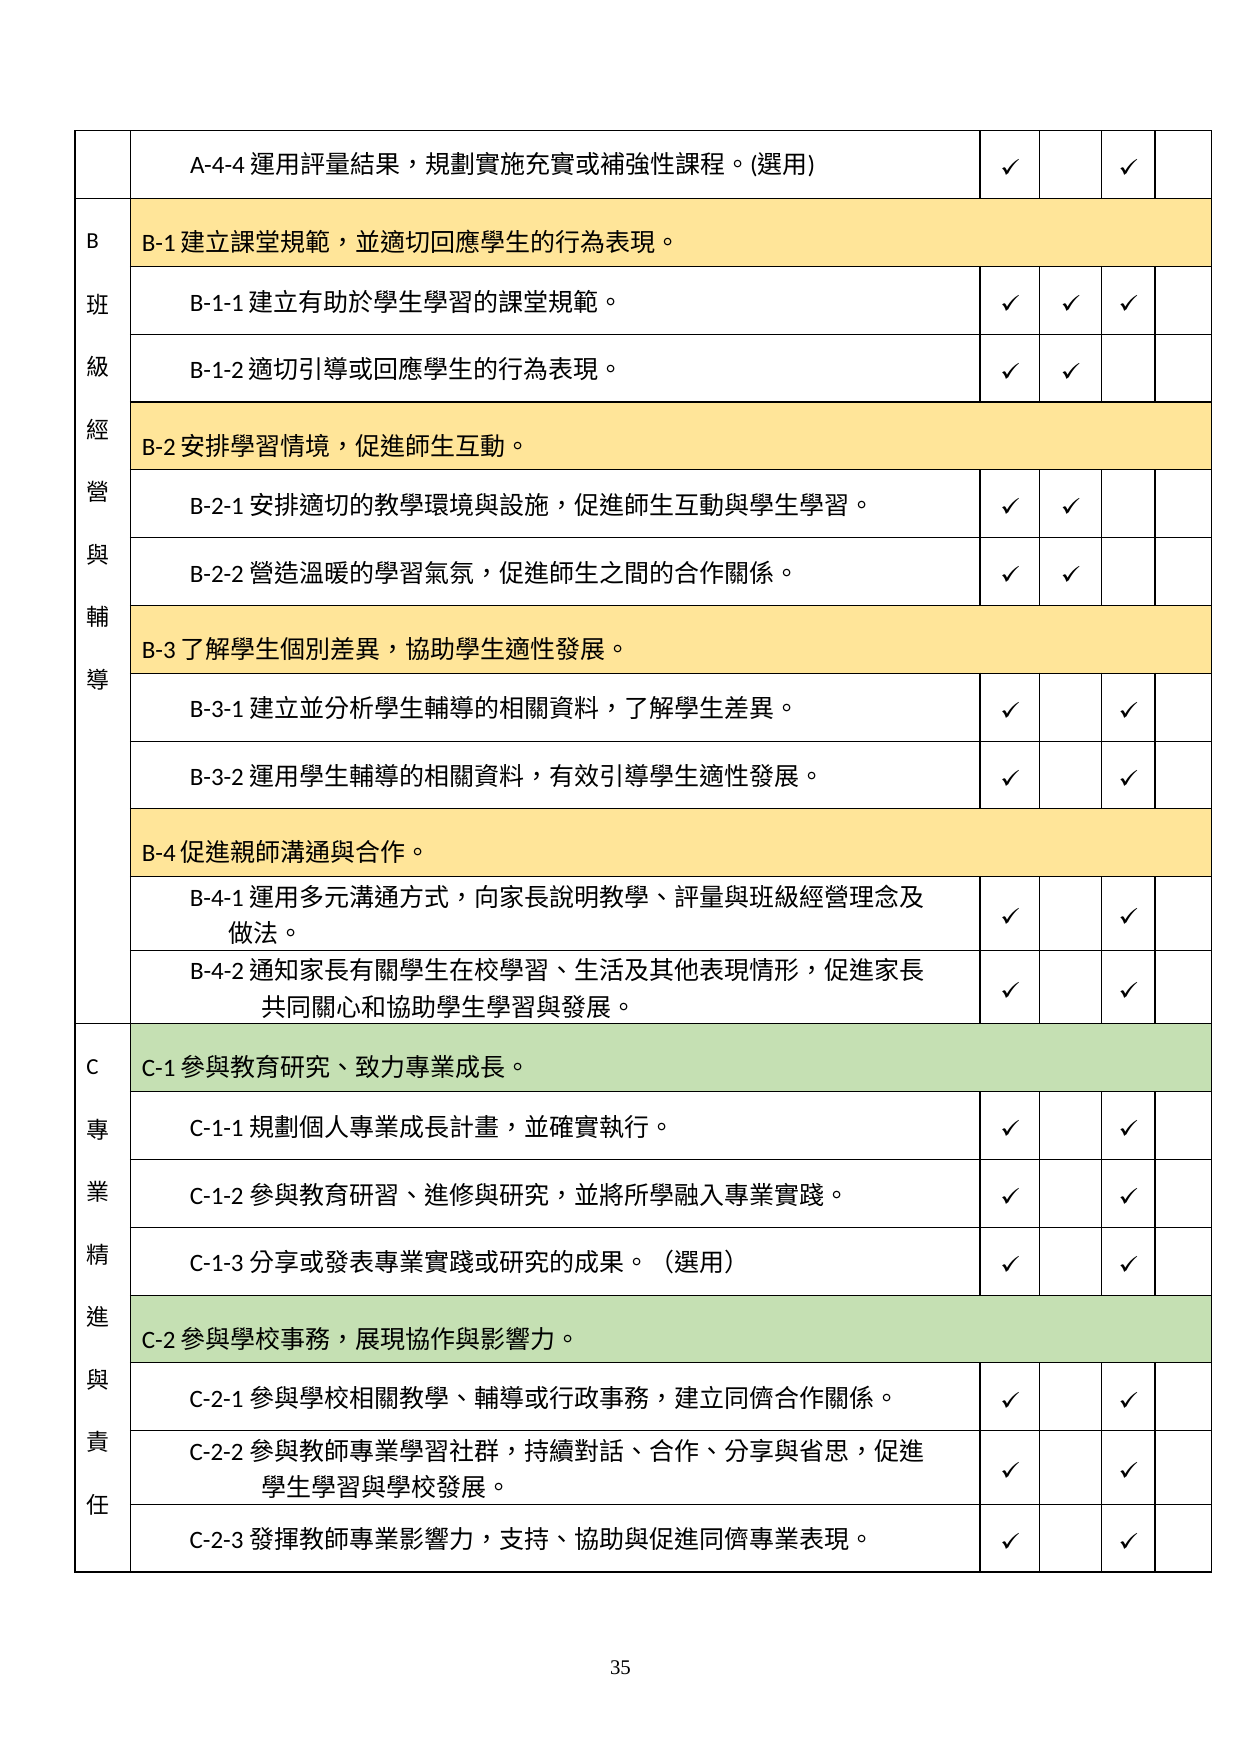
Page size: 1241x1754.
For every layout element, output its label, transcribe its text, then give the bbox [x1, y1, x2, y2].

table_cell [1156, 335, 1211, 401]
table_cell B-3-2 運用學生輔導的相關資料，有效引導學生適性發展。 [131, 742, 979, 808]
table_cell [1040, 131, 1101, 198]
table_cell [1040, 1092, 1101, 1159]
table_cell [1156, 1160, 1211, 1227]
table_cell B-2-1 安排適切的教學環境與設施，促進師生互動與學生學習。 [131, 470, 979, 537]
table_cell [1156, 131, 1211, 198]
table_cell  [981, 267, 1039, 334]
table_cell [1040, 1505, 1101, 1571]
table_cell  [981, 538, 1039, 605]
table_cell  [1102, 1363, 1154, 1430]
table_cell  [1102, 1431, 1154, 1504]
table_cell  [1102, 131, 1154, 198]
table_cell  [981, 470, 1039, 537]
table_cell  [981, 1505, 1039, 1571]
table_cell B-2-2 營造溫暖的學習氣氛，促進師生之間的合作關係。 [131, 538, 979, 605]
table_cell [1040, 742, 1101, 808]
table_cell [1040, 1160, 1101, 1227]
table_cell  [1102, 742, 1154, 808]
table_cell [1156, 1431, 1211, 1504]
table_cell C-1-3 分享或發表專業實踐或研究的成果。（選用） [131, 1228, 979, 1294]
table_cell [1102, 335, 1154, 401]
table_cell [1040, 1431, 1101, 1504]
table_cell B-1-1建立有助於學生學習的課堂規範。 [131, 267, 979, 334]
table_cell  [981, 1363, 1039, 1430]
table_cell  [981, 742, 1039, 808]
table_cell  [981, 877, 1039, 950]
table_cell  [981, 335, 1039, 401]
table_cell  [1102, 1092, 1154, 1159]
table_cell B-3了解學生個別差異，協助學生適性發展。 [131, 606, 1211, 673]
table_cell  [1040, 470, 1101, 537]
table_cell  [981, 1431, 1039, 1504]
table_cell [1156, 538, 1211, 605]
table_cell  [981, 1092, 1039, 1159]
table_cell C-1-1 規劃個人專業成長計畫，並確實執行。 [131, 1092, 979, 1159]
table_cell [1040, 1363, 1101, 1430]
table_cell B-4-2 通知家長有關學生在校學習、生活及其他表現情形，促進家長 共同關心和協助學生學習與發展。 [131, 951, 979, 1023]
table_cell  [1102, 1228, 1154, 1294]
table_cell [1156, 1363, 1211, 1430]
table_cell C-2-2 參與教師專業學習社群，持續對話、合作、分享與省思，促進 學生學習與學校發展。 [131, 1431, 979, 1504]
table_cell A-4-4運用評量結果，規劃實施充實或補強性課程。(選用) [131, 131, 979, 198]
table_cell [1156, 674, 1211, 741]
table_cell  [981, 1228, 1039, 1294]
table_cell B-1建立課堂規範，並適切回應學生的行為表現。 [131, 199, 1211, 266]
table_cell B-4促進親師溝通與合作。 [131, 809, 1211, 876]
table_cell  [1102, 877, 1154, 950]
table_cell  [1102, 1505, 1154, 1571]
table_cell [76, 131, 130, 198]
table_cell [1102, 538, 1154, 605]
table_cell [1102, 470, 1154, 537]
table_cell B-2安排學習情境，促進師生互動。 [131, 403, 1211, 469]
table_cell C-2-3 發揮教師專業影響力，支持、協助與促進同儕專業表現。 [131, 1505, 979, 1571]
table_cell [1040, 674, 1101, 741]
table_cell C-2參與學校事務，展現協作與影響力。 [131, 1296, 1211, 1362]
table_cell  [1040, 335, 1101, 401]
table_cell B-3-1 建立並分析學生輔導的相關資料，了解學生差異。 [131, 674, 979, 741]
table_cell [1156, 1228, 1211, 1294]
table_cell B-1-2適切引導或回應學生的行為表現。 [131, 335, 979, 401]
table_cell C專業精進與責任 [76, 1024, 130, 1571]
table_cell  [981, 131, 1039, 198]
table_cell B班級經營與輔導 [76, 199, 130, 1023]
table_cell [1156, 470, 1211, 537]
table_cell [1156, 267, 1211, 334]
table_cell [1040, 1228, 1101, 1294]
table_cell [1156, 877, 1211, 950]
table_cell  [1102, 267, 1154, 334]
table_cell [1156, 742, 1211, 808]
table_cell [1156, 1092, 1211, 1159]
table_cell [1040, 951, 1101, 1023]
table_cell [1156, 951, 1211, 1023]
table_cell C-1-2 參與教育研習、進修與研究，並將所學融入專業實踐。 [131, 1160, 979, 1227]
table_cell  [1102, 951, 1154, 1023]
table_cell [1040, 877, 1101, 950]
table_cell  [1102, 1160, 1154, 1227]
table_cell C-1參與教育研究、致力專業成長。 [131, 1024, 1211, 1091]
table_cell  [1040, 267, 1101, 334]
table_cell  [1040, 538, 1101, 605]
table_cell  [1102, 674, 1154, 741]
table_cell B-4-1 運用多元溝通方式，向家長說明教學、評量與班級經營理念及 做法。 [131, 877, 979, 950]
table_cell  [981, 674, 1039, 741]
table_cell [1156, 1505, 1211, 1571]
table_cell  [981, 1160, 1039, 1227]
table_cell C-2-1 參與學校相關教學、輔導或行政事務，建立同儕合作關係。 [131, 1363, 979, 1430]
table_cell  [981, 951, 1039, 1023]
